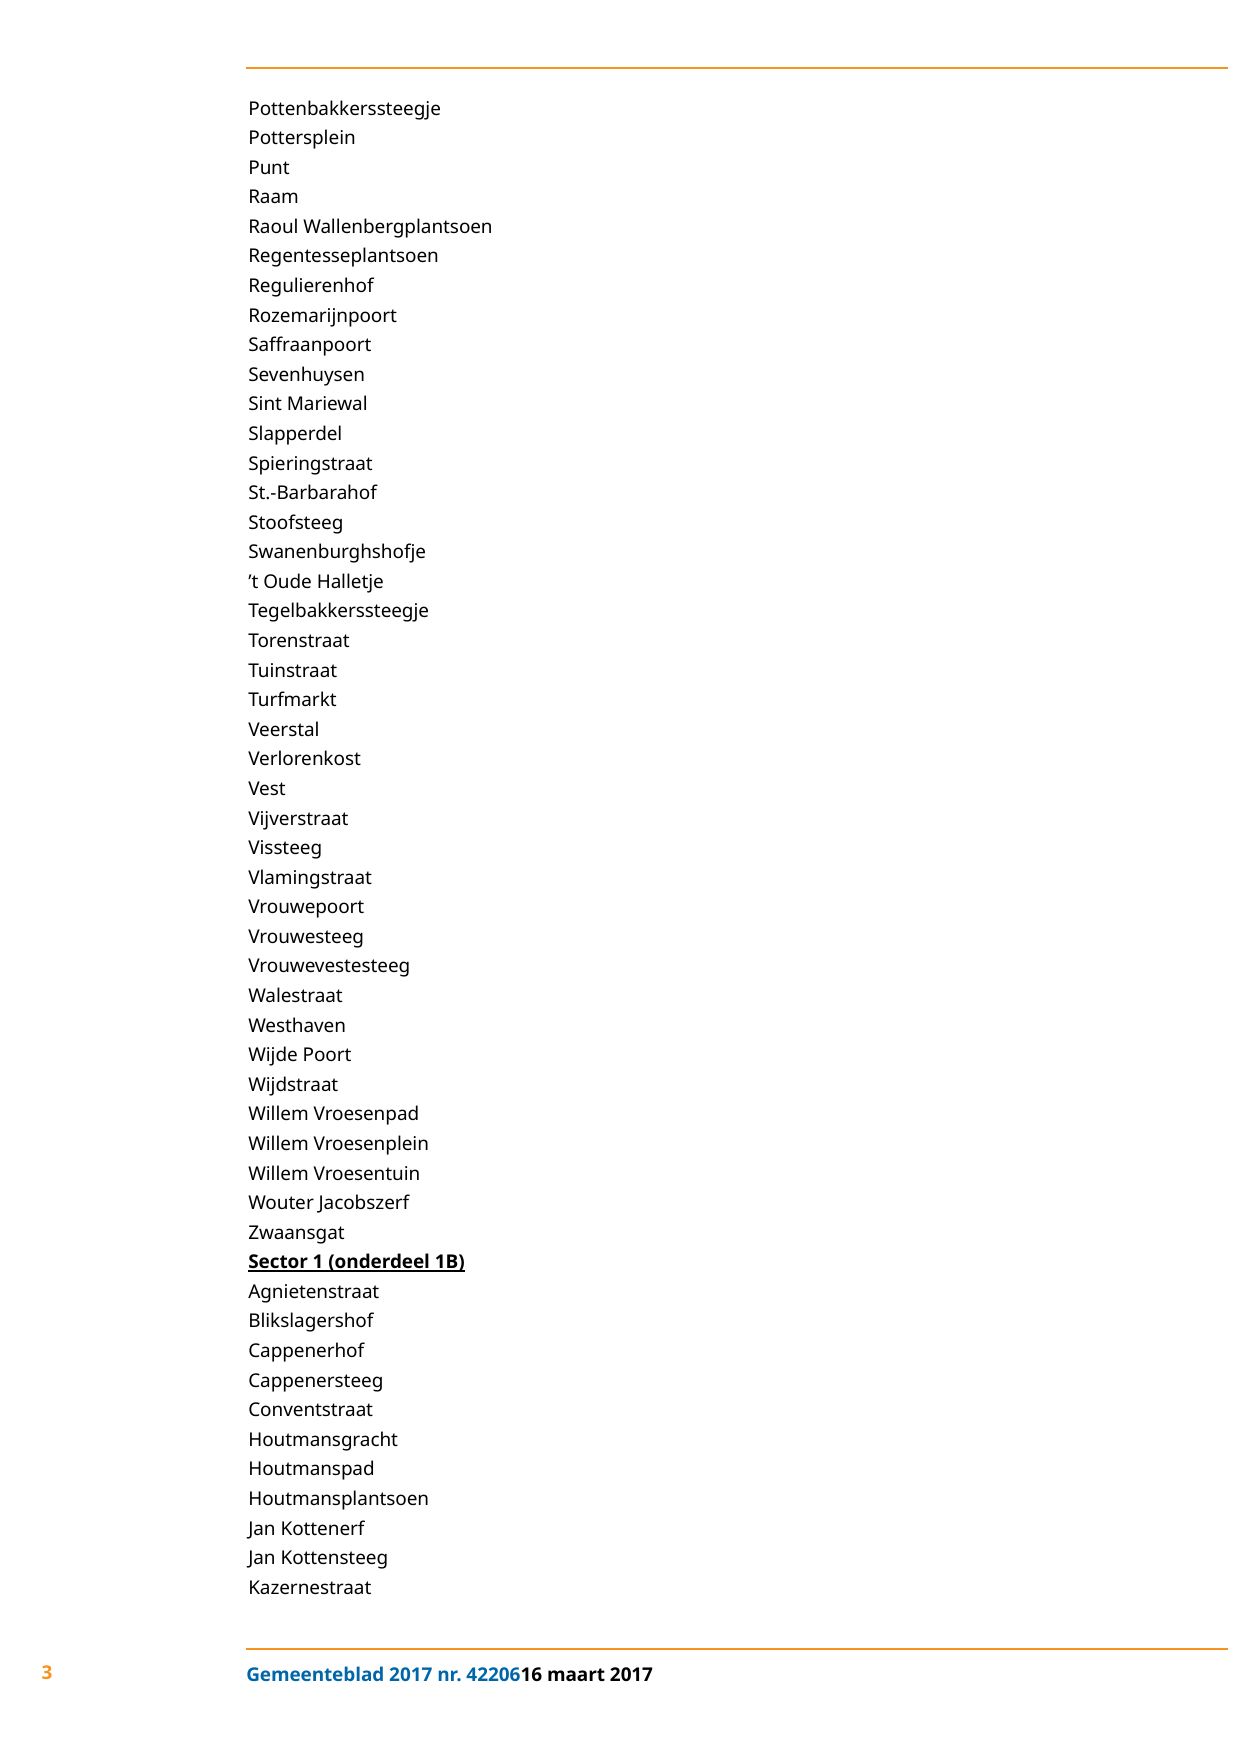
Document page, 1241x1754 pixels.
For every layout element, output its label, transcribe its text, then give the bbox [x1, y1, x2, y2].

text Verlorenkost [248, 746, 1152, 771]
text Sint Mariewal [248, 391, 1152, 416]
text Agnietenstraat [248, 1278, 1152, 1304]
text Kazernestraat [248, 1574, 1152, 1600]
text Vissteeg [248, 834, 1152, 860]
text Walestraat [248, 982, 1152, 1008]
text Willem Vroesentuin [248, 1160, 1152, 1186]
text Zwaansgat [248, 1219, 1152, 1245]
text Tuinstraat [248, 657, 1152, 683]
text Westhaven [248, 1012, 1152, 1038]
text Pottersplein [248, 124, 1152, 150]
text Blikslagershof [248, 1308, 1152, 1333]
text Regentesseplantsoen [248, 243, 1152, 268]
text Sector 1 (onderdeel 1B) [248, 1248, 1152, 1274]
text Wijde Poort [248, 1041, 1152, 1067]
text Tegelbakkerssteegje [248, 598, 1152, 623]
text Willem Vroesenplein [248, 1130, 1152, 1156]
text Turfmarkt [248, 686, 1152, 712]
text Raam [248, 183, 1152, 209]
text Cappenerhof [248, 1337, 1152, 1363]
text Willem Vroesenpad [248, 1101, 1152, 1126]
text Wijdstraat [248, 1071, 1152, 1097]
text Cappenersteeg [248, 1367, 1152, 1393]
text Vrouwepoort [248, 893, 1152, 919]
text Wouter Jacobszerf [248, 1189, 1152, 1215]
text Jan Kottenerf [248, 1515, 1152, 1541]
text Slapperdel [248, 420, 1152, 446]
text ’t Oude Halletje [248, 568, 1152, 594]
text Rozemarijnpoort [248, 302, 1152, 328]
text Houtmanspad [248, 1456, 1152, 1481]
text Vrouwevestesteeg [248, 953, 1152, 978]
picture [41, 47, 231, 172]
text Houtmansplantsoen [248, 1485, 1152, 1511]
text Jan Kottensteeg [248, 1544, 1152, 1570]
text Vest [248, 775, 1152, 801]
text Sevenhuysen [248, 361, 1152, 387]
text Pottenbakkerssteegje [248, 95, 1152, 121]
text Saffraanpoort [248, 331, 1152, 357]
text Swanenburghshofje [248, 538, 1152, 564]
text Veerstal [248, 716, 1152, 742]
text Raoul Wallenbergplantsoen [248, 213, 1152, 239]
text Conventstraat [248, 1396, 1152, 1422]
text Stoofsteeg [248, 509, 1152, 535]
text Vrouwesteeg [248, 923, 1152, 949]
text St.-Barbarahof [248, 479, 1152, 505]
text Vijverstraat [248, 805, 1152, 831]
text Regulierenhof [248, 272, 1152, 298]
text Vlamingstraat [248, 864, 1152, 890]
text Houtmansgracht [248, 1426, 1152, 1452]
text Punt [248, 154, 1152, 180]
text Spieringstraat [248, 450, 1152, 476]
text Torenstraat [248, 627, 1152, 653]
